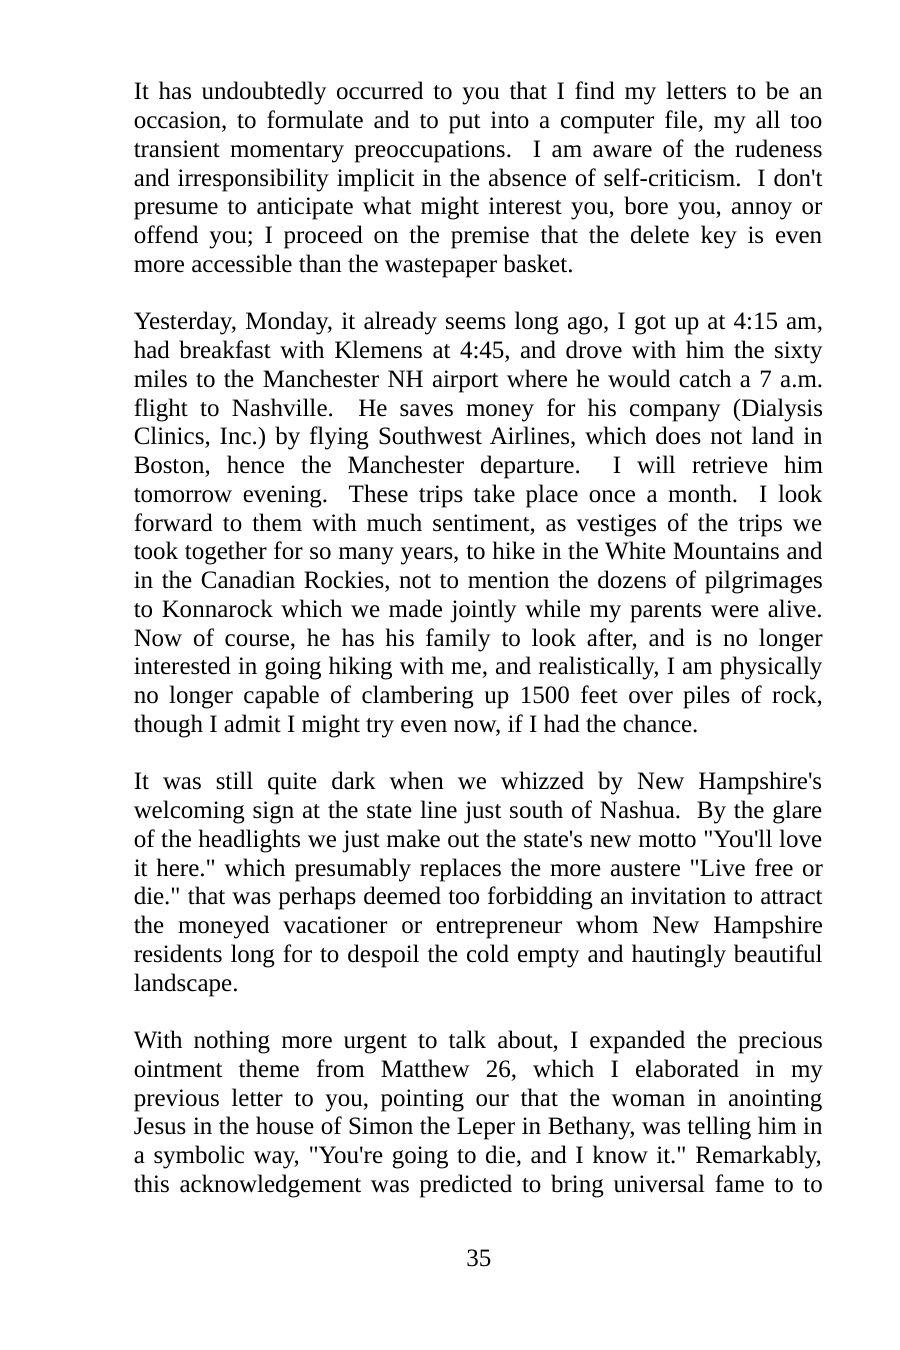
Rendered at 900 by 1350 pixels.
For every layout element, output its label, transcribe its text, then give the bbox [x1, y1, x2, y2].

text It has undoubtedly occurred to you that I find my letters to be an occasion, to formulate and to put into a computer file, my all too transient momentary preoccupations. I am aware of the rudeness and irresponsibility implicit in the absence of self-criticism. I don't presume to anticipate what might interest you, bore you, annoy or offend you; I proceed on the premise that the delete key is even more accessible than the wastepaper basket. [133, 76, 823, 278]
text It was still quite dark when we whizzed by New Hampshire's welcoming sign at the state line just south of Nashua. By the glare of the headlights we just make out the state's new motto "You'll love it here." which presumably replaces the more austere "Live free or die." that was perhaps deemed too forbidding an invitation to attract the moneyed vacationer or entrepreneur whom New Hampshire residents long for to despoil the cold empty and hautingly beautiful landscape. [133, 766, 823, 996]
text With nothing more urgent to talk about, I expanded the precious ointment theme from Matthew 26, which I elaborated in my previous letter to you, pointing our that the woman in anointing Jesus in the house of Simon the Leper in Bethany, was telling him in a symbolic way, "You're going to die, and I know it." Remarkably, this acknowledgement was predicted to bring universal fame to to [133, 1025, 823, 1198]
text Yesterday, Monday, it already seems long ago, I got up at 4:15 am, had breakfast with Klemens at 4:45, and drove with him the sixty miles to the Manchester NH airport where he would catch a 7 a.m. flight to Nashville. He saves money for his company (Dialysis Clinics, Inc.) by flying Southwest Airlines, which does not land in Boston, hence the Manchester departure. I will retrieve him tomorrow evening. These trips take place once a month. I look forward to them with much sentiment, as vestiges of the trips we took together for so many years, to hike in the White Mountains and in the Canadian Rockies, not to mention the dozens of pilgrimages to Konnarock which we made jointly while my parents were alive. Now of course, he has his family to look after, and is no longer interested in going hiking with me, and realistically, I am physically no longer capable of clambering up 1500 feet over piles of rock, though I admit I might try even now, if I had the chance. [133, 306, 823, 738]
